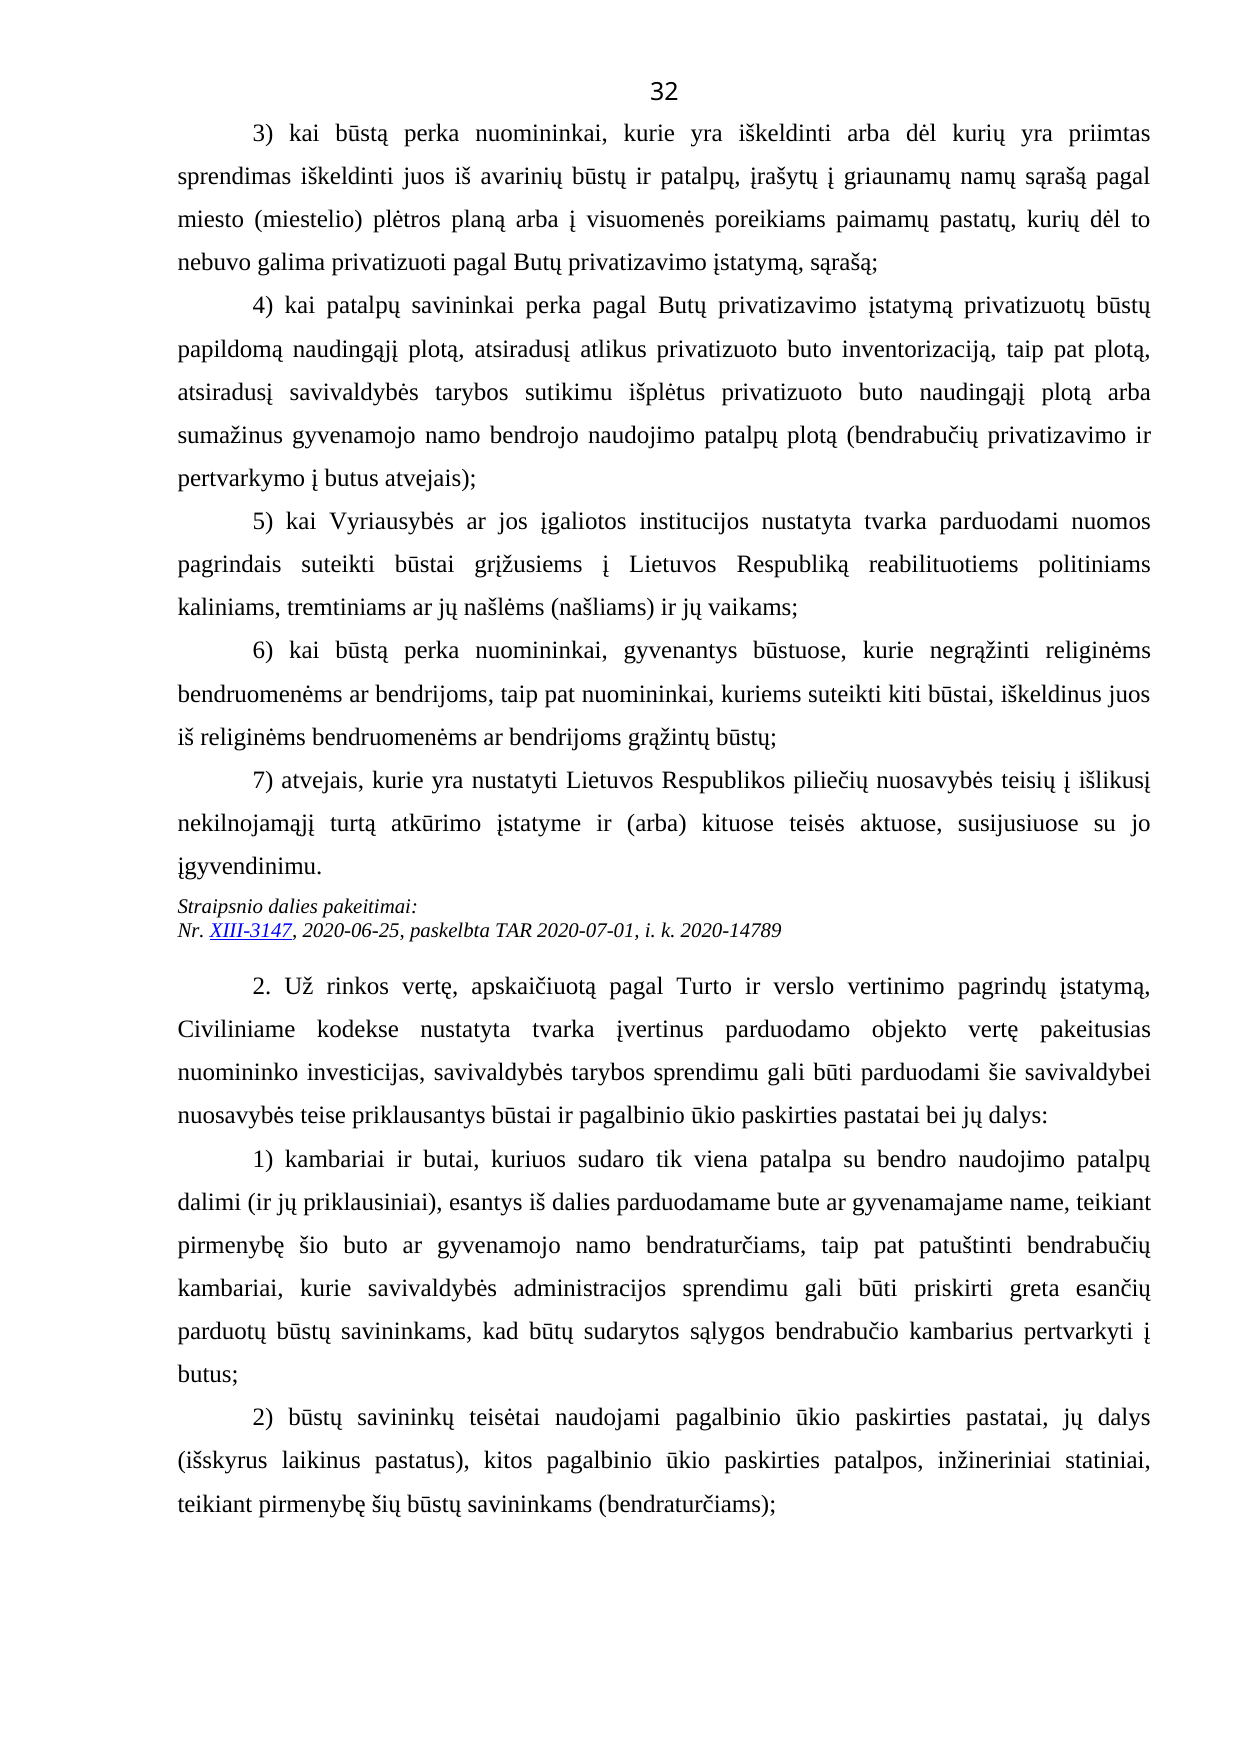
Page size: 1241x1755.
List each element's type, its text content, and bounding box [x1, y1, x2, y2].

text 1) kambariai ir butai, kuriuos sudaro tik viena patalpa su bendro naudojimo patalpų dalimi (ir jų priklausiniai), esantys iš dalies parduodamame bute ar gyvenamajame name, teikiant pirmenybę šio buto ar gyvenamojo namo bendraturčiams, taip pat patuštinti bendrabučių kambariai, kurie savivaldybės administracijos sprendimu gali būti priskirti greta esančių parduotų būstų savininkams, kad būtų sudarytos sąlygos bendrabučio kambarius pertvarkyti į butus; [177, 1144, 1152, 1388]
text 6) kai būstą perka nuomininkai, gyvenantys būstuose, kurie negrąžinti religinėms bendruomenėms ar bendrijoms, taip pat nuomininkai, kuriems suteikti kiti būstai, iškeldinus juos iš religinėms bendruomenėms ar bendrijoms grąžintų būstų; [177, 636, 1152, 751]
text 2) būstų savininkų teisėtai naudojami pagalbinio ūkio paskirties pastatai, jų dalys (išskyrus laikinus pastatus), kitos pagalbinio ūkio paskirties patalpos, inžineriniai statiniai, teikiant pirmenybę šių būstų savininkams (bendraturčiams); [177, 1402, 1152, 1517]
text Straipsnio dalies pakeitimai: [177, 894, 1152, 918]
text 3) kai būstą perka nuomininkai, kurie yra iškeldinti arba dėl kurių yra priimtas sprendimas iškeldinti juos iš avarinių būstų ir patalpų, įrašytų į griaunamų namų sąrašą pagal miesto (miestelio) plėtros planą arba į visuomenės poreikiams paimamų pastatų, kurių dėl to nebuvo galima privatizuoti pagal Butų privatizavimo įstatymą, sąrašą; [177, 118, 1152, 276]
text Nr. XIII-3147, 2020-06-25, paskelbta TAR 2020-07-01, i. k. 2020-14789 [177, 918, 1152, 942]
text 5) kai Vyriausybės ar jos įgaliotos institucijos nustatyta tvarka parduodami nuomos pagrindais suteikti būstai grįžusiems į Lietuvos Respubliką reabilituotiems politiniams kaliniams, tremtiniams ar jų našlėms (našliams) ir jų vaikams; [177, 506, 1152, 621]
text 2. Už rinkos vertę, apskaičiuotą pagal Turto ir verslo vertinimo pagrindų įstatymą, Civiliniame kodekse nustatyta tvarka įvertinus parduodamo objekto vertę pakeitusias nuomininko investicijas, savivaldybės tarybos sprendimu gali būti parduodami šie savivaldybei nuosavybės teise priklausantys būstai ir pagalbinio ūkio paskirties pastatai bei jų dalys: [177, 971, 1152, 1129]
text 4) kai patalpų savininkai perka pagal Butų privatizavimo įstatymą privatizuotų būstų papildomą naudingąjį plotą, atsiradusį atlikus privatizuoto buto inventorizaciją, taip pat plotą, atsiradusį savivaldybės tarybos sutikimu išplėtus privatizuoto buto naudingąjį plotą arba sumažinus gyvenamojo namo bendrojo naudojimo patalpų plotą (bendrabučių privatizavimo ir pertvarkymo į butus atvejais); [177, 291, 1152, 492]
text 7) atvejais, kurie yra nustatyti Lietuvos Respublikos piliečių nuosavybės teisių į išlikusį nekilnojamąjį turtą atkūrimo įstatyme ir (arba) kituose teisės aktuose, susijusiuose su jo įgyvendinimu. [177, 765, 1152, 880]
